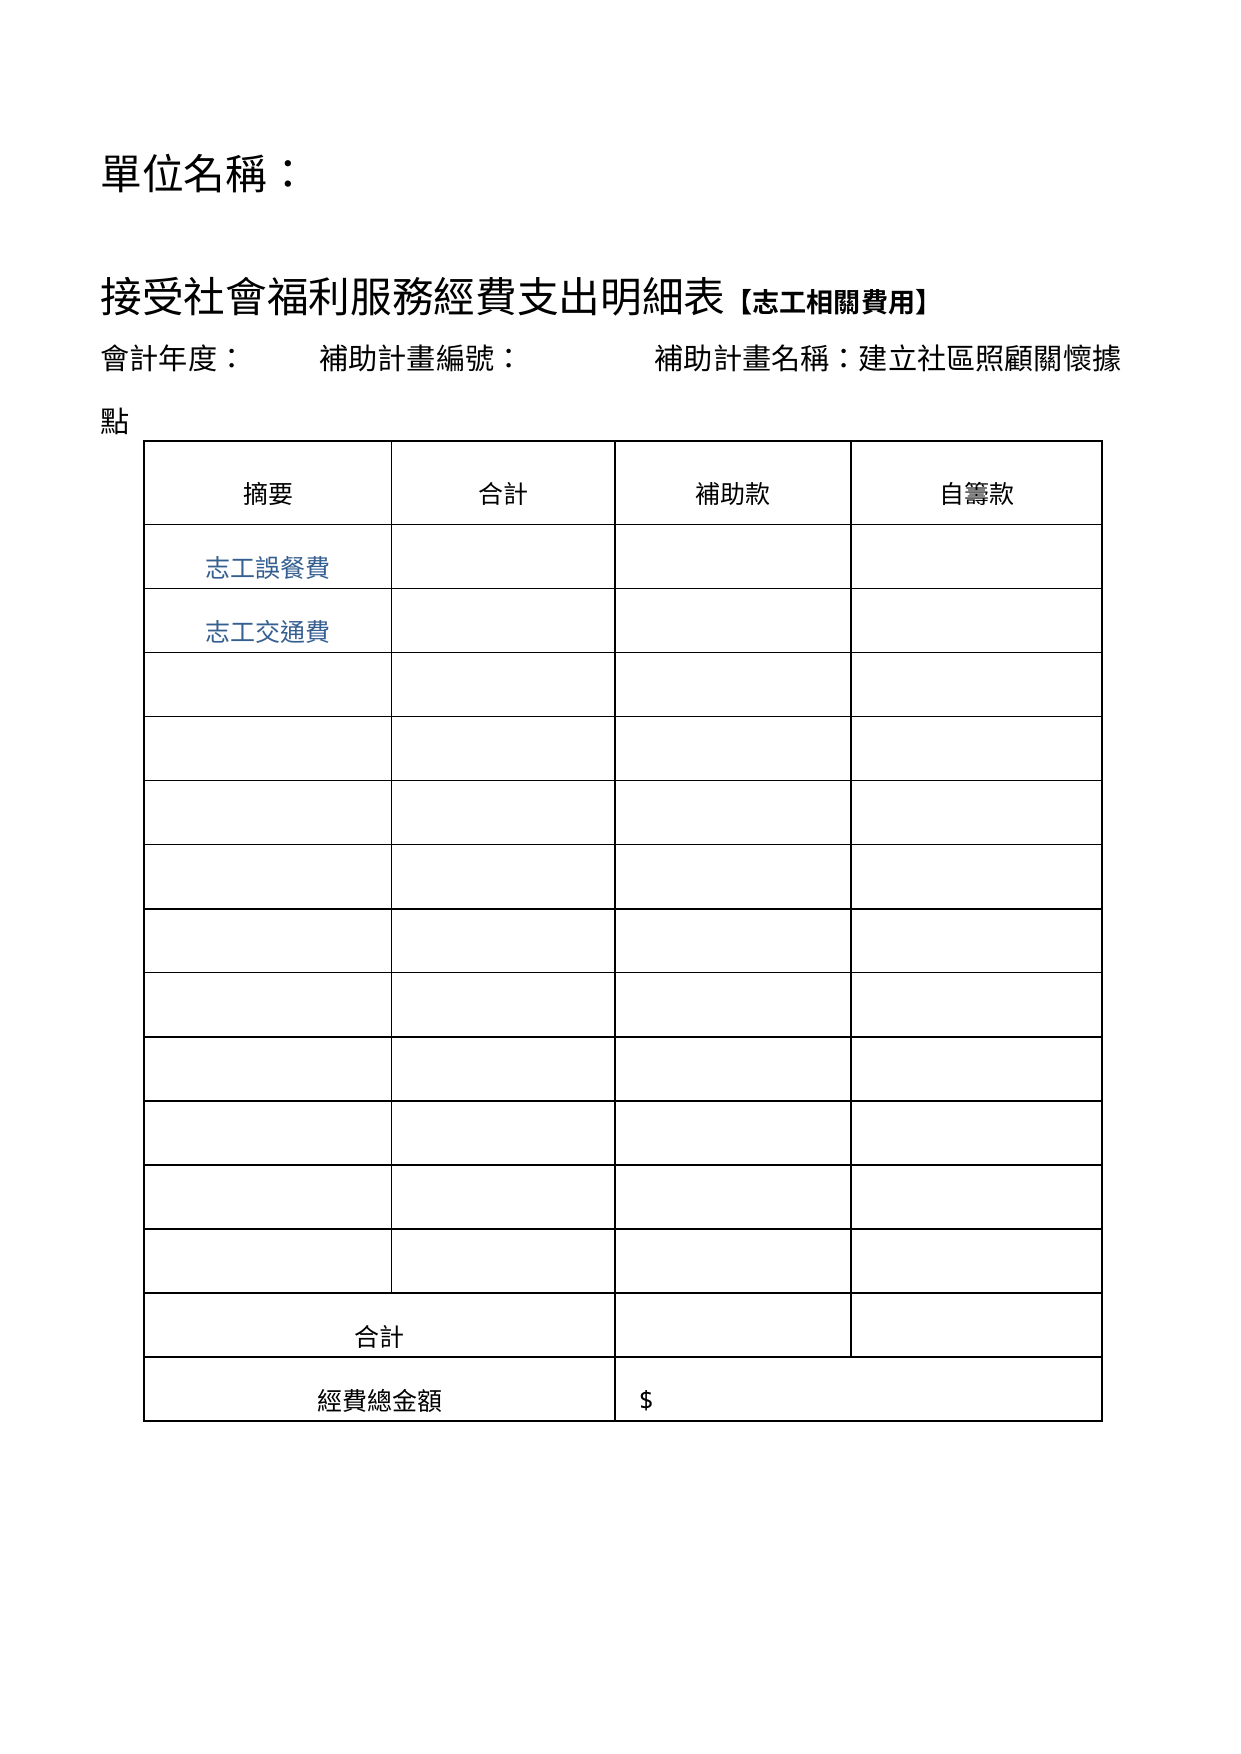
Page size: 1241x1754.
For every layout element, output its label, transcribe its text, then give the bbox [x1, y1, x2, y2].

table_cell [852, 525, 1101, 587]
table_cell 志工誤餐費 [145, 525, 391, 587]
table_cell [852, 1294, 1101, 1356]
table_cell 志工交通費 [145, 589, 391, 652]
table_cell [392, 1038, 614, 1100]
table_cell [392, 1166, 614, 1228]
table_cell [145, 1230, 391, 1292]
table_header 自籌款 [852, 442, 1101, 523]
table_cell [145, 973, 391, 1036]
table_cell [392, 1102, 614, 1164]
text 單位名稱： [100, 130, 1146, 192]
table_cell [392, 525, 614, 587]
table_cell [145, 781, 391, 844]
table_cell [616, 717, 850, 780]
table_cell [852, 910, 1101, 972]
table_cell [145, 717, 391, 780]
table_header 摘要 [145, 442, 391, 523]
table_cell [616, 589, 850, 652]
table_cell [852, 1102, 1101, 1164]
table_cell [392, 653, 614, 716]
table_cell 經費總金額 [145, 1358, 614, 1420]
table_cell [616, 910, 850, 972]
table_cell [852, 1230, 1101, 1292]
table_header 補助款 [616, 442, 850, 523]
table_cell [392, 589, 614, 652]
table_cell [145, 910, 391, 972]
table_cell [392, 845, 614, 908]
table_cell [616, 1294, 850, 1356]
table_cell [616, 1102, 850, 1164]
table_cell [145, 653, 391, 716]
table_cell [616, 845, 850, 908]
table_cell [392, 910, 614, 972]
table_cell [616, 973, 850, 1036]
table_cell [145, 1038, 391, 1100]
table_cell [852, 781, 1101, 844]
table_cell [145, 845, 391, 908]
table_cell [616, 1038, 850, 1100]
table_cell [616, 1230, 850, 1292]
table_cell [145, 1166, 391, 1228]
table_cell [392, 781, 614, 844]
table_cell [392, 717, 614, 780]
table_cell [852, 717, 1101, 780]
table_cell [616, 1166, 850, 1228]
table_cell [616, 781, 850, 844]
table_cell [852, 589, 1101, 652]
table_cell 合計 [145, 1294, 614, 1356]
table_cell [616, 653, 850, 716]
table_cell [852, 845, 1101, 908]
table_cell [145, 1102, 391, 1164]
table_header 合計 [392, 442, 614, 523]
table_cell [852, 1166, 1101, 1228]
table_cell [392, 1230, 614, 1292]
table_cell [616, 525, 850, 587]
table_cell $ [616, 1358, 1101, 1420]
table_cell [852, 973, 1101, 1036]
table_cell [852, 653, 1101, 716]
table_cell [852, 1038, 1101, 1100]
table_cell [392, 973, 614, 1036]
text 會計年度： 補助計畫編號： 補助計畫名稱：建立社區照顧關懷據點 [100, 315, 1146, 440]
text 接受社會福利服務經費支出明細表【志工相關費用】 [100, 253, 1062, 315]
